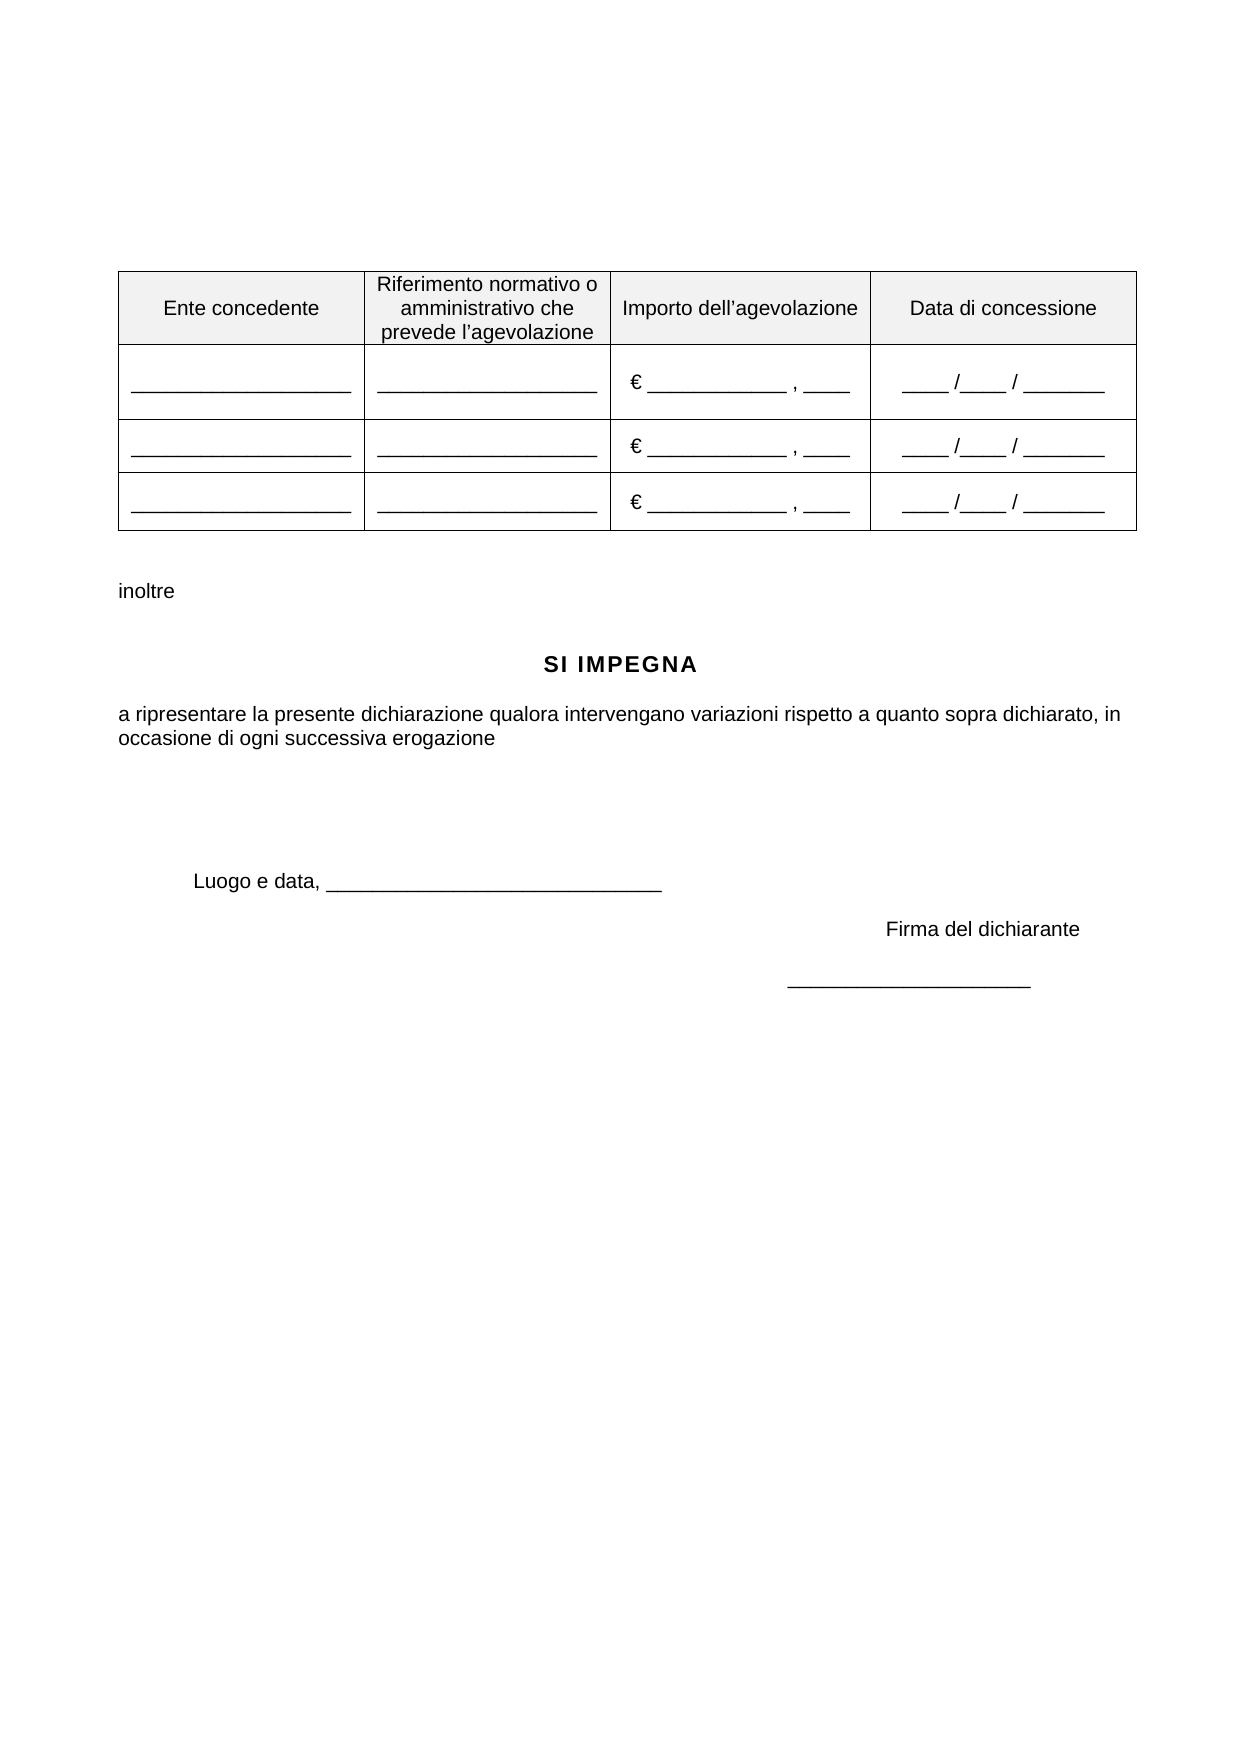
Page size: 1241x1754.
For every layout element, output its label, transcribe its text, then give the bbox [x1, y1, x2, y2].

table_cell ___________________ [365, 420, 610, 472]
table_cell ___________________ [119, 345, 364, 419]
text Luogo e data, _____________________________ [193, 869, 1122, 893]
table_cell € ____________ , ____ [611, 473, 870, 530]
table_header Ente concedente [119, 272, 364, 344]
table_header Data di concessione [871, 272, 1136, 344]
table_cell ___________________ [365, 473, 610, 530]
table_cell ____ /____ / _______ [871, 473, 1136, 530]
text a ripresentare la presente dichiarazione qualora intervengano variazioni rispetto a quanto sopra dichiarato, in occasione di ogni successiva erogazione [118, 701, 1122, 749]
text SI IMPEGNA [118, 651, 1122, 677]
table_cell ____ /____ / _______ [871, 345, 1136, 419]
text Firma del dichiarante [193, 917, 1122, 941]
table_cell ___________________ [119, 420, 364, 472]
text inoltre [118, 579, 1122, 603]
table_cell € ____________ , ____ [611, 420, 870, 472]
table_cell € ____________ , ____ [611, 345, 870, 419]
text _____________________ [782, 965, 1122, 989]
table_header Importo dell’agevolazione [611, 272, 870, 344]
table_cell ___________________ [365, 345, 610, 419]
table_cell ____ /____ / _______ [871, 420, 1136, 472]
table_cell ___________________ [119, 473, 364, 530]
table_header Riferimento normativo o amministrativo che prevede l’agevolazione [365, 272, 610, 344]
